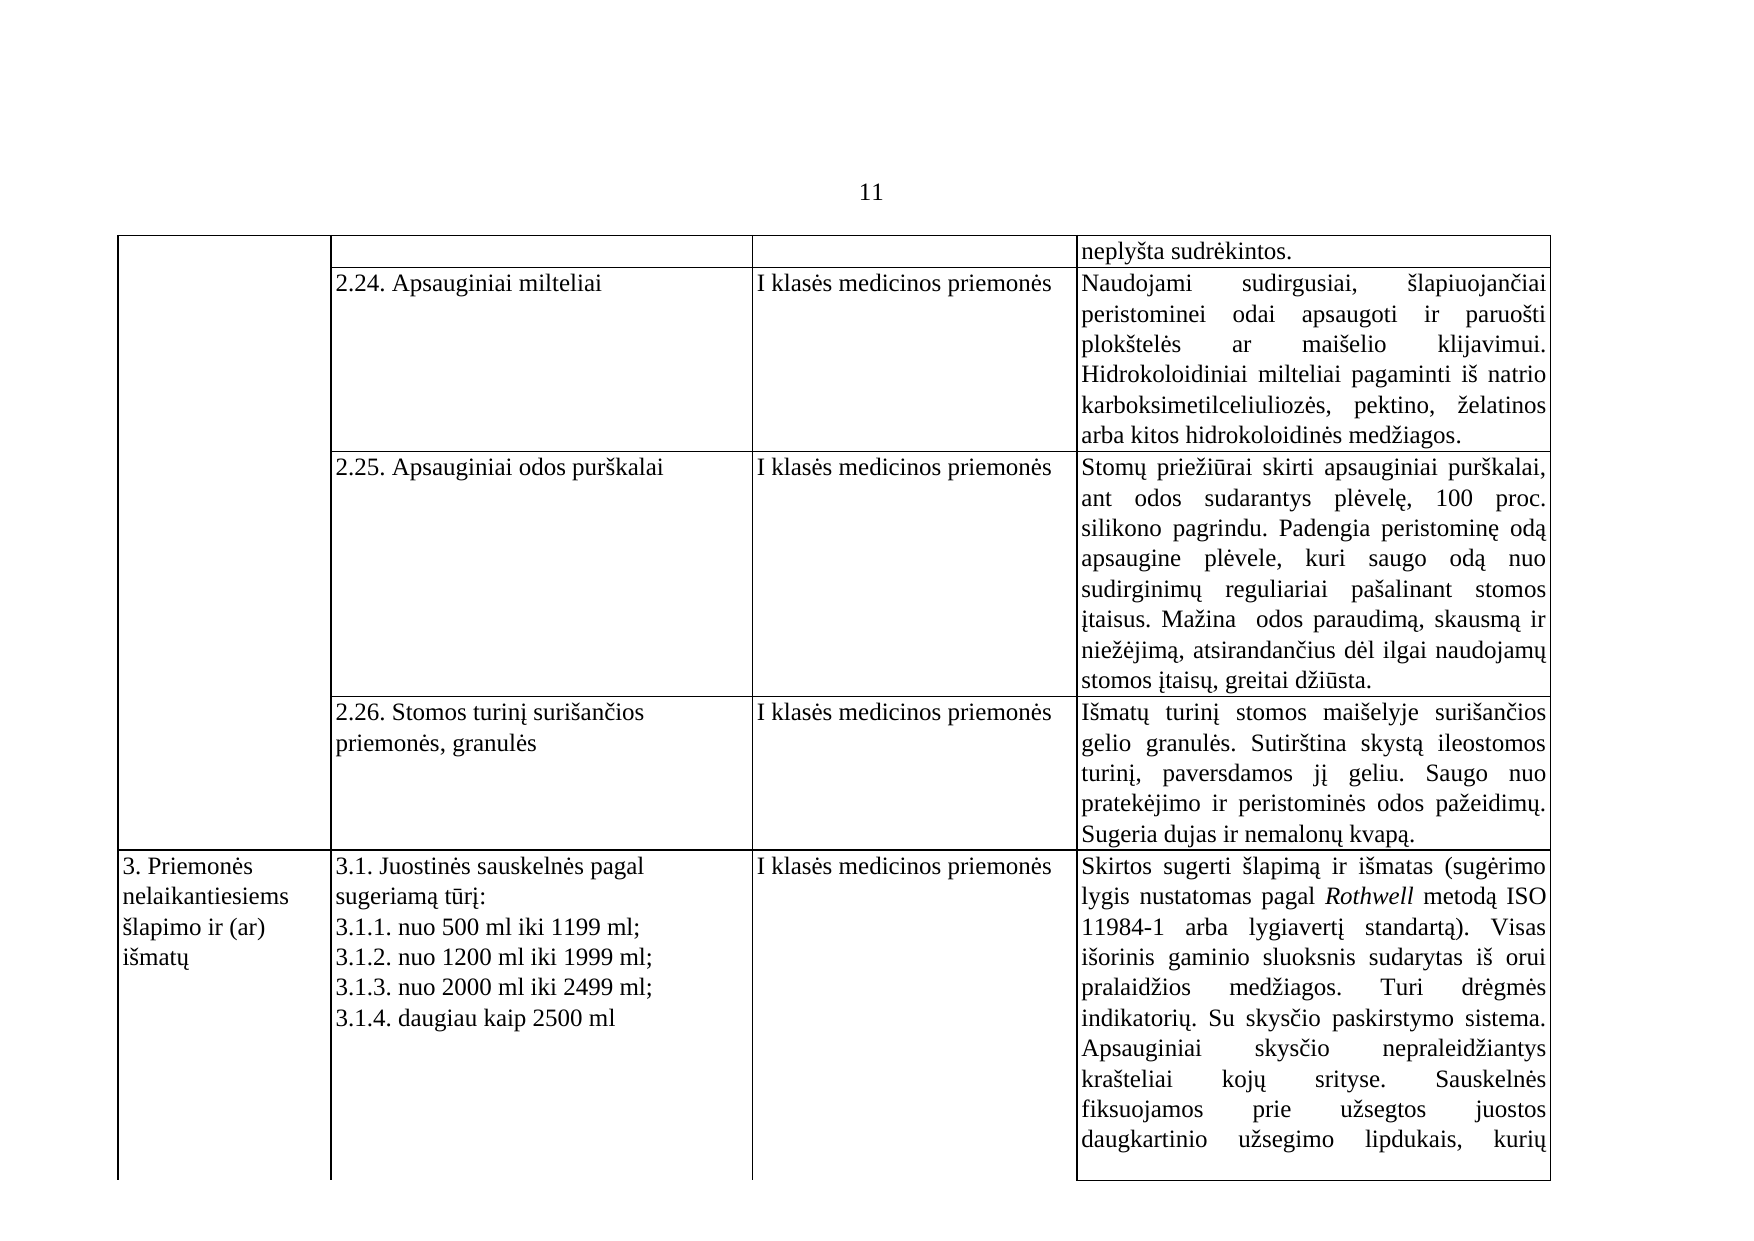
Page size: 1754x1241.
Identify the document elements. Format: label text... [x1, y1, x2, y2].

table_cell [119, 236, 330, 849]
table_cell I klasės medicinos priemonės [753, 697, 1076, 849]
table_cell I klasės medicinos priemonės [753, 268, 1076, 451]
table_cell Išmatų turinį stomos maišelyje surišančios gelio granulės. Sutirština skystą ileostomos turinį, paversdamos jį geliu. Saugo nuo pratekėjimo ir peristominės odos pažeidimų. Sugeria dujas ir nemalonų kvapą. [1078, 697, 1550, 849]
table_cell Naudojami sudirgusiai, šlapiuojančiai peristominei odai apsaugoti ir paruošti plokštelės ar maišelio klijavimui. Hidrokoloidiniai milteliai pagaminti iš natrio karboksimetilceliuliozės, pektino, želatinos arba kitos hidrokoloidinės medžiagos. [1078, 268, 1550, 451]
table_cell [753, 236, 1076, 267]
table_cell 2.26. Stomos turinį surišančios priemonės, granulės [332, 697, 752, 849]
table_cell 3.1. Juostinės sauskelnės pagal sugeriamą tūrį: 3.1.1. nuo 500 ml iki 1199 ml; 3.1.2. nuo 1200 ml iki 1999 ml; 3.1.3. nuo 2000 ml iki 2499 ml; 3.1.4. daugiau kaip 2500 ml [332, 851, 752, 1180]
table_cell 2.24. Apsauginiai milteliai [332, 268, 752, 451]
table_cell [332, 236, 752, 267]
table_cell Stomų priežiūrai skirti apsauginiai purškalai, ant odos sudarantys plėvelę, 100 proc. silikono pagrindu. Padengia peristominę odą apsaugine plėvele, kuri saugo odą nuo sudirginimų reguliariai pašalinant stomos įtaisus. Mažina odos paraudimą, skausmą ir niežėjimą, atsirandančius dėl ilgai naudojamų stomos įtaisų, greitai džiūsta. [1078, 452, 1550, 696]
table_cell 2.25. Apsauginiai odos purškalai [332, 452, 752, 696]
table_cell I klasės medicinos priemonės [753, 851, 1076, 1180]
table_cell Skirtos sugerti šlapimą ir išmatas (sugėrimo lygis nustatomas pagal Rothwell metodą ISO 11984-1 arba lygiavertį standartą). Visas išorinis gaminio sluoksnis sudarytas iš orui pralaidžios medžiagos. Turi drėgmės indikatorių. Su skysčio paskirstymo sistema. Apsauginiai skysčio nepraleidžiantys krašteliai kojų srityse. Sauskelnės fiksuojamos prie užsegtos juostos daugkartinio užsegimo lipdukais, kurių [1078, 851, 1550, 1180]
table_cell I klasės medicinos priemonės [753, 452, 1076, 696]
table_cell neplyšta sudrėkintos. [1078, 236, 1550, 267]
table_cell 3. Priemonės nelaikantiesiems šlapimo ir (ar) išmatų [119, 851, 330, 1180]
